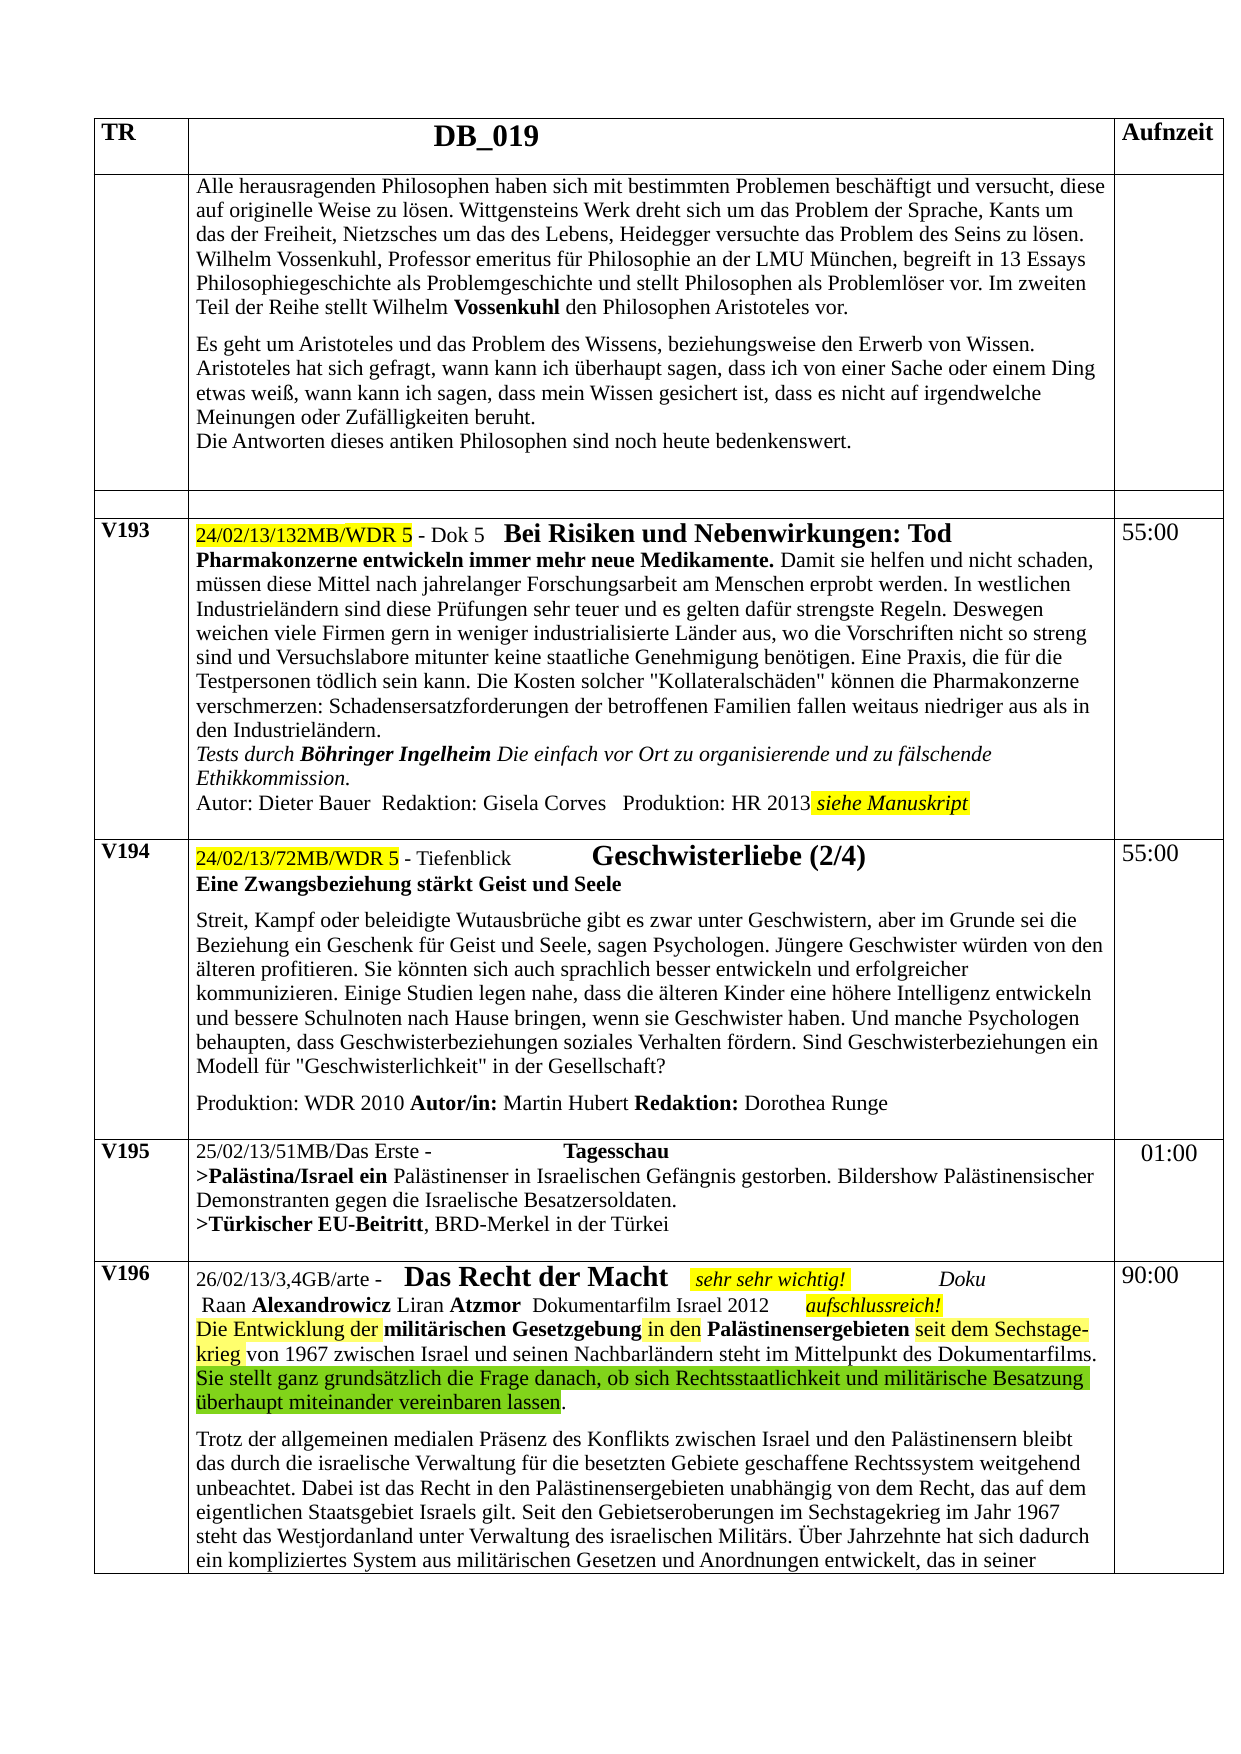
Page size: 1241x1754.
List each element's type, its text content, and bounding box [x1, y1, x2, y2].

table_header TR [95, 119, 188, 174]
table_cell 55:00 [1115, 519, 1223, 839]
table_cell V196 [95, 1262, 188, 1573]
table_cell 25/02/13/51MB/Das Erste - Tagesschau >Palästina/Israel ein Palästinenser in Israelischen Gefängnis gestorben. Bildershow Palästinensischer Demonstranten gegen die Israelische Besatzersoldaten. >Türkischer EU-Beitritt, BRD-Merkel in der Türkei [189, 1140, 1114, 1261]
table_header Aufnzeit [1115, 119, 1223, 174]
table_cell 24/02/13/72MB/WDR 5 - Tiefenblick Geschwisterliebe (2/4) Eine Zwangsbeziehung stärkt Geist und Seele Streit, Kampf oder beleidigte Wutausbrüche gibt es zwar unter Geschwistern, aber im Grunde sei die Beziehung ein Geschenk für Geist und Seele, sagen Psychologen. Jüngere Geschwister würden von den älteren profitieren. Sie könnten sich auch sprachlich besser entwickeln und erfolgreicher kommunizieren. Einige Studien legen nahe, dass die älteren Kinder eine höhere Intelligenz entwickeln und bessere Schulnoten nach Hause bringen, wenn sie Geschwister haben. Und manche Psychologen behaupten, dass Geschwisterbeziehungen soziales Verhalten fördern. Sind Geschwisterbeziehungen ein Modell für "Geschwisterlichkeit" in der Gesellschaft? Produktion: WDR 2010 Autor/in: Martin Hubert Redaktion: Dorothea Runge [189, 840, 1114, 1139]
table_header DB_019 [189, 119, 1114, 174]
table_cell [1115, 175, 1223, 490]
table_cell [189, 491, 1114, 518]
table_cell 01:00 [1115, 1140, 1223, 1261]
table_cell V194 [95, 840, 188, 1139]
table_cell 55:00 [1115, 840, 1223, 1139]
table_cell [95, 491, 188, 518]
table_cell Alle herausragenden Philosophen haben sich mit bestimmten Problemen beschäftigt und versucht, diese auf originelle Weise zu lösen. Wittgensteins Werk dreht sich um das Problem der Sprache, Kants um das der Freiheit, Nietzsches um das des Lebens, Heidegger versuchte das Problem des Seins zu lösen. Wilhelm Vossenkuhl, Professor emeritus für Philosophie an der LMU München, begreift in 13 Essays Philosophiegeschichte als Problemgeschichte und stellt Philosophen als Problemlöser vor. Im zweiten Teil der Reihe stellt Wilhelm Vossenkuhl den Philosophen Aristoteles vor. Es geht um Aristoteles und das Problem des Wissens, beziehungsweise den Erwerb von Wissen. Aristoteles hat sich gefragt, wann kann ich überhaupt sagen, dass ich von einer Sache oder einem Ding etwas weiß, wann kann ich sagen, dass mein Wissen gesichert ist, dass es nicht auf irgendwelche Meinungen oder Zufälligkeiten beruht. Die Antworten dieses antiken Philosophen sind noch heute bedenkenswert. [189, 175, 1114, 490]
table_cell 26/02/13/3,4GB/arte - Das Recht der Macht sehr sehr wichtig! Doku Raan Alexandrowicz Liran Atzmor Dokumentarfilm Israel 2012 aufschlussreich! Die Entwicklung der militärischen Gesetzgebung in den Palästinensergebieten seit dem Sechstage-krieg von 1967 zwischen Israel und seinen Nachbarländern steht im Mittelpunkt des Dokumentarfilms. Sie stellt ganz grundsätzlich die Frage danach, ob sich Rechtsstaatlichkeit und militärische Besatzung überhaupt miteinander vereinbaren lassen. Trotz der allgemeinen medialen Präsenz des Konflikts zwischen Israel und den Palästinensern bleibt das durch die israelische Verwaltung für die besetzten Gebiete geschaffene Rechtssystem weitgehend unbeachtet. Dabei ist das Recht in den Palästinensergebieten unabhängig von dem Recht, das auf dem eigentlichen Staatsgebiet Israels gilt. Seit den Gebietseroberungen im Sechstagekrieg im Jahr 1967 steht das Westjordanland unter Verwaltung des israelischen Militärs. Über Jahrzehnte hat sich dadurch ein kompliziertes System aus militärischen Gesetzen und Anordnungen entwickelt, das in seiner [189, 1262, 1114, 1573]
table_cell [1115, 491, 1223, 518]
table_cell [95, 175, 188, 490]
table_cell V195 [95, 1140, 188, 1261]
table_cell 24/02/13/132MB/WDR 5 - Dok 5 Bei Risiken und Nebenwirkungen: Tod Pharmakonzerne entwickeln immer mehr neue Medikamente. Damit sie helfen und nicht schaden, müssen diese Mittel nach jahrelanger Forschungsarbeit am Menschen erprobt werden. In westlichen Industrieländern sind diese Prüfungen sehr teuer und es gelten dafür strengste Regeln. Deswegen weichen viele Firmen gern in weniger industrialisierte Länder aus, wo die Vorschriften nicht so streng sind und Versuchslabore mitunter keine staatliche Genehmigung benötigen. Eine Praxis, die für die Testpersonen tödlich sein kann. Die Kosten solcher "Kollateralschäden" können die Pharmakonzerne verschmerzen: Schadensersatzforderungen der betroffenen Familien fallen weitaus niedriger aus als in den Industrieländern. Tests durch Böhringer Ingelheim Die einfach vor Ort zu organisierende und zu fälschende Ethikkommission. Autor: Dieter Bauer Redaktion: Gisela Corves Produktion: HR 2013 siehe Manuskript [189, 519, 1114, 839]
table_cell V193 [95, 519, 188, 839]
table_cell 90:00 [1115, 1262, 1223, 1573]
